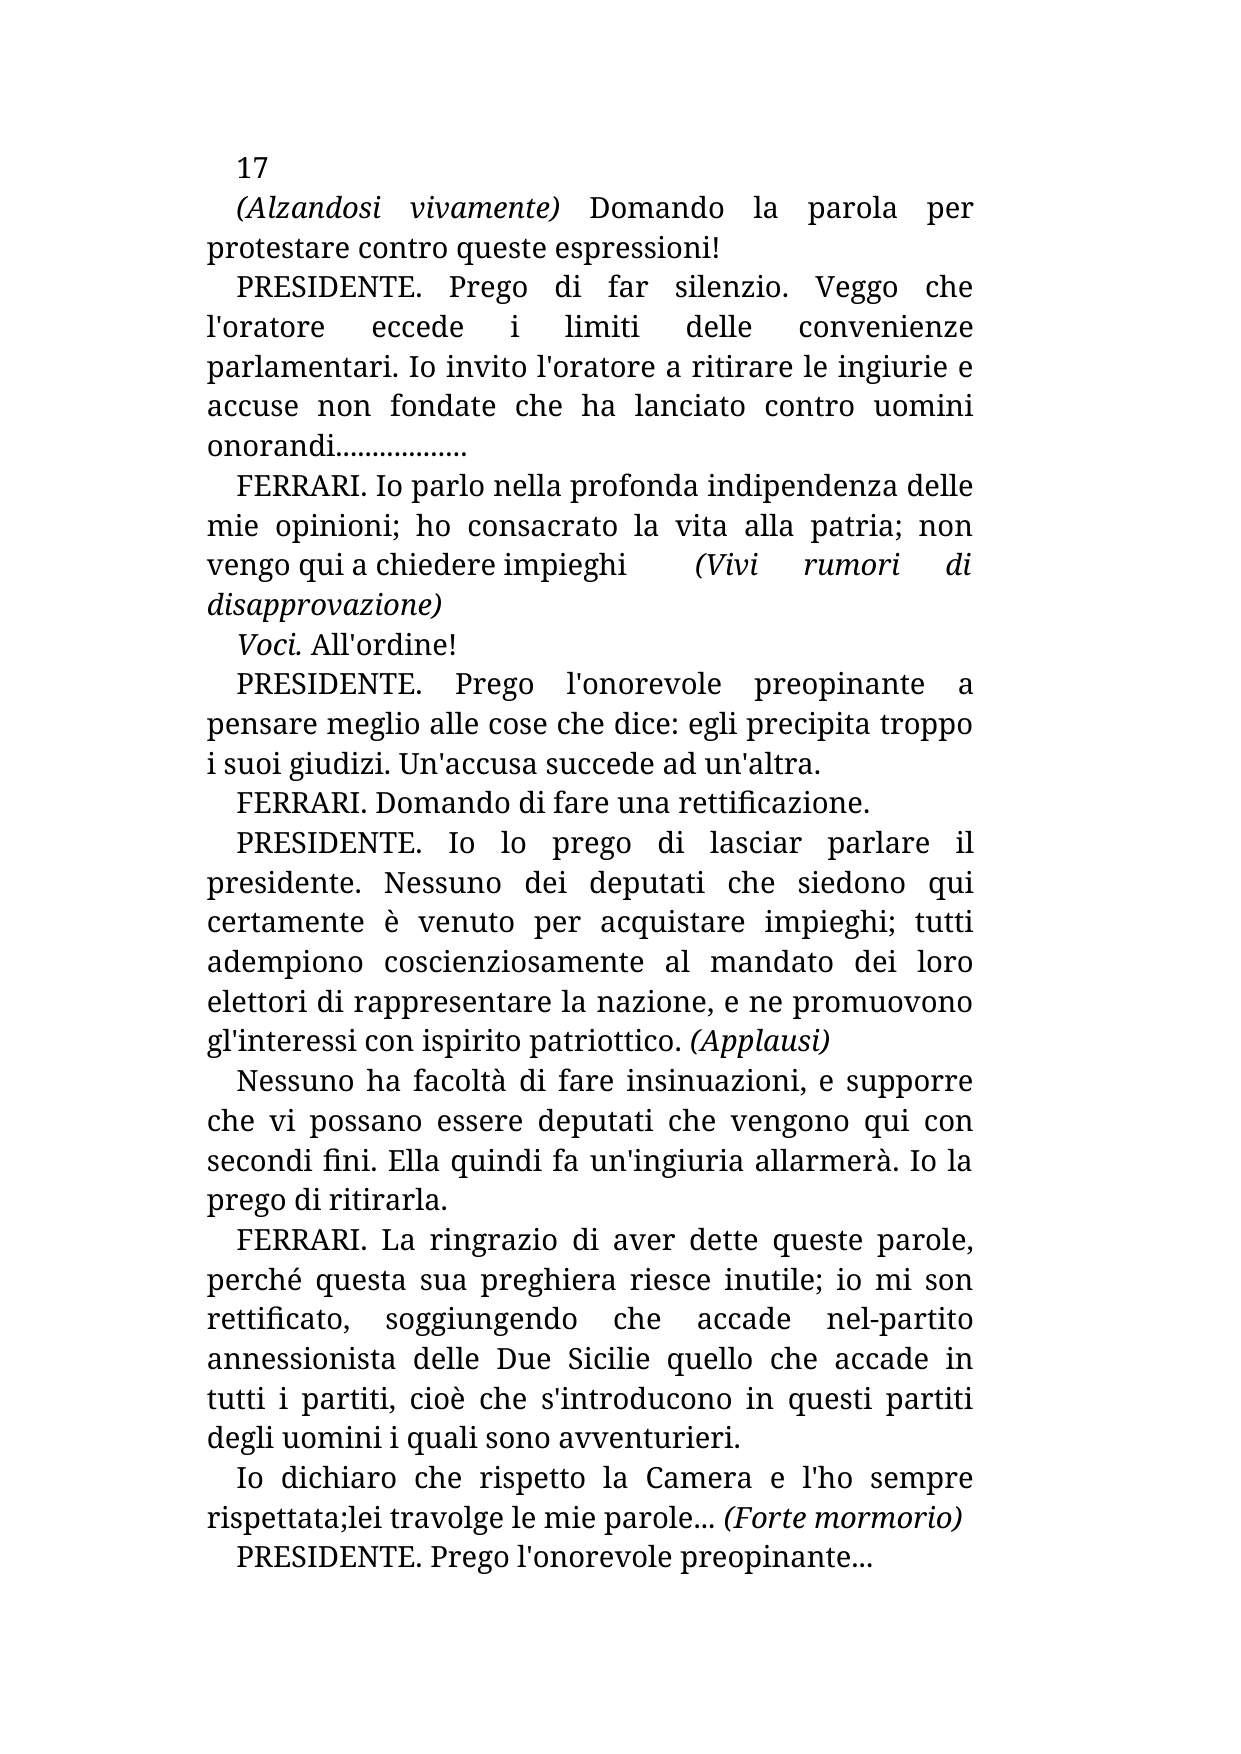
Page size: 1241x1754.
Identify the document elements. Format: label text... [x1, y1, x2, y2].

text FERRARI. Io parlo nella profonda indipendenza delle mie opinioni; ho consacrato la vita alla patria; non vengo qui a chiedere impieghi (Vivi rumori di disapprovazione) [207, 465, 974, 624]
text PRESIDENTE. Prego di far silenzio. Veggo che l'oratore eccede i limiti delle convenienze parlamentari. Io invito l'oratore a ritirare le ingiurie e accuse non fondate che ha lanciato contro uomini onorandi [207, 267, 974, 465]
text (Alzandosi vivamente) Domando la parola per protestare contro queste espressioni! [207, 187, 974, 267]
text Io dichiaro che rispetto la Camera e l'ho sempre rispettata;lei travolge le mie parole... (Forte mormorio) [207, 1457, 974, 1537]
text PRESIDENTE. Io lo prego di lasciar parlare il presidente. Nessuno dei deputati che siedono qui certamente è venuto per acquistare impieghi; tutti adempiono coscienziosamente al mandato dei loro elettori di rappresentare la nazione, e ne promuovono gl'interessi con ispirito patriottico. (Applausi) [207, 822, 974, 1060]
text FERRARI. Domando di fare una rettificazione. [207, 783, 974, 822]
text 17 [207, 148, 974, 187]
text Nessuno ha facoltà di fare insinuazioni, e supporre che vi possano essere deputati che vengono qui con secondi fini. Ella quindi fa un'ingiuria allarmerà. Io la prego di ritirarla. [207, 1060, 974, 1219]
text Voci. All'ordine! [207, 624, 974, 663]
text PRESIDENTE. Prego l'onorevole preopinante a pensare meglio alle cose che dice: egli precipita troppo i suoi giudizi. Un'accusa succede ad un'altra. [207, 663, 974, 783]
text PRESIDENTE. Prego l'onorevole preopinante... [207, 1537, 974, 1576]
text FERRARI. La ringrazio di aver dette queste parole, perché questa sua preghiera riesce inutile; io mi son rettificato, soggiungendo che accade nel-partito annessionista delle Due Sicilie quello che accade in tutti i partiti, cioè che s'introducono in questi partiti degli uomini i quali sono avventurieri. [207, 1219, 974, 1457]
